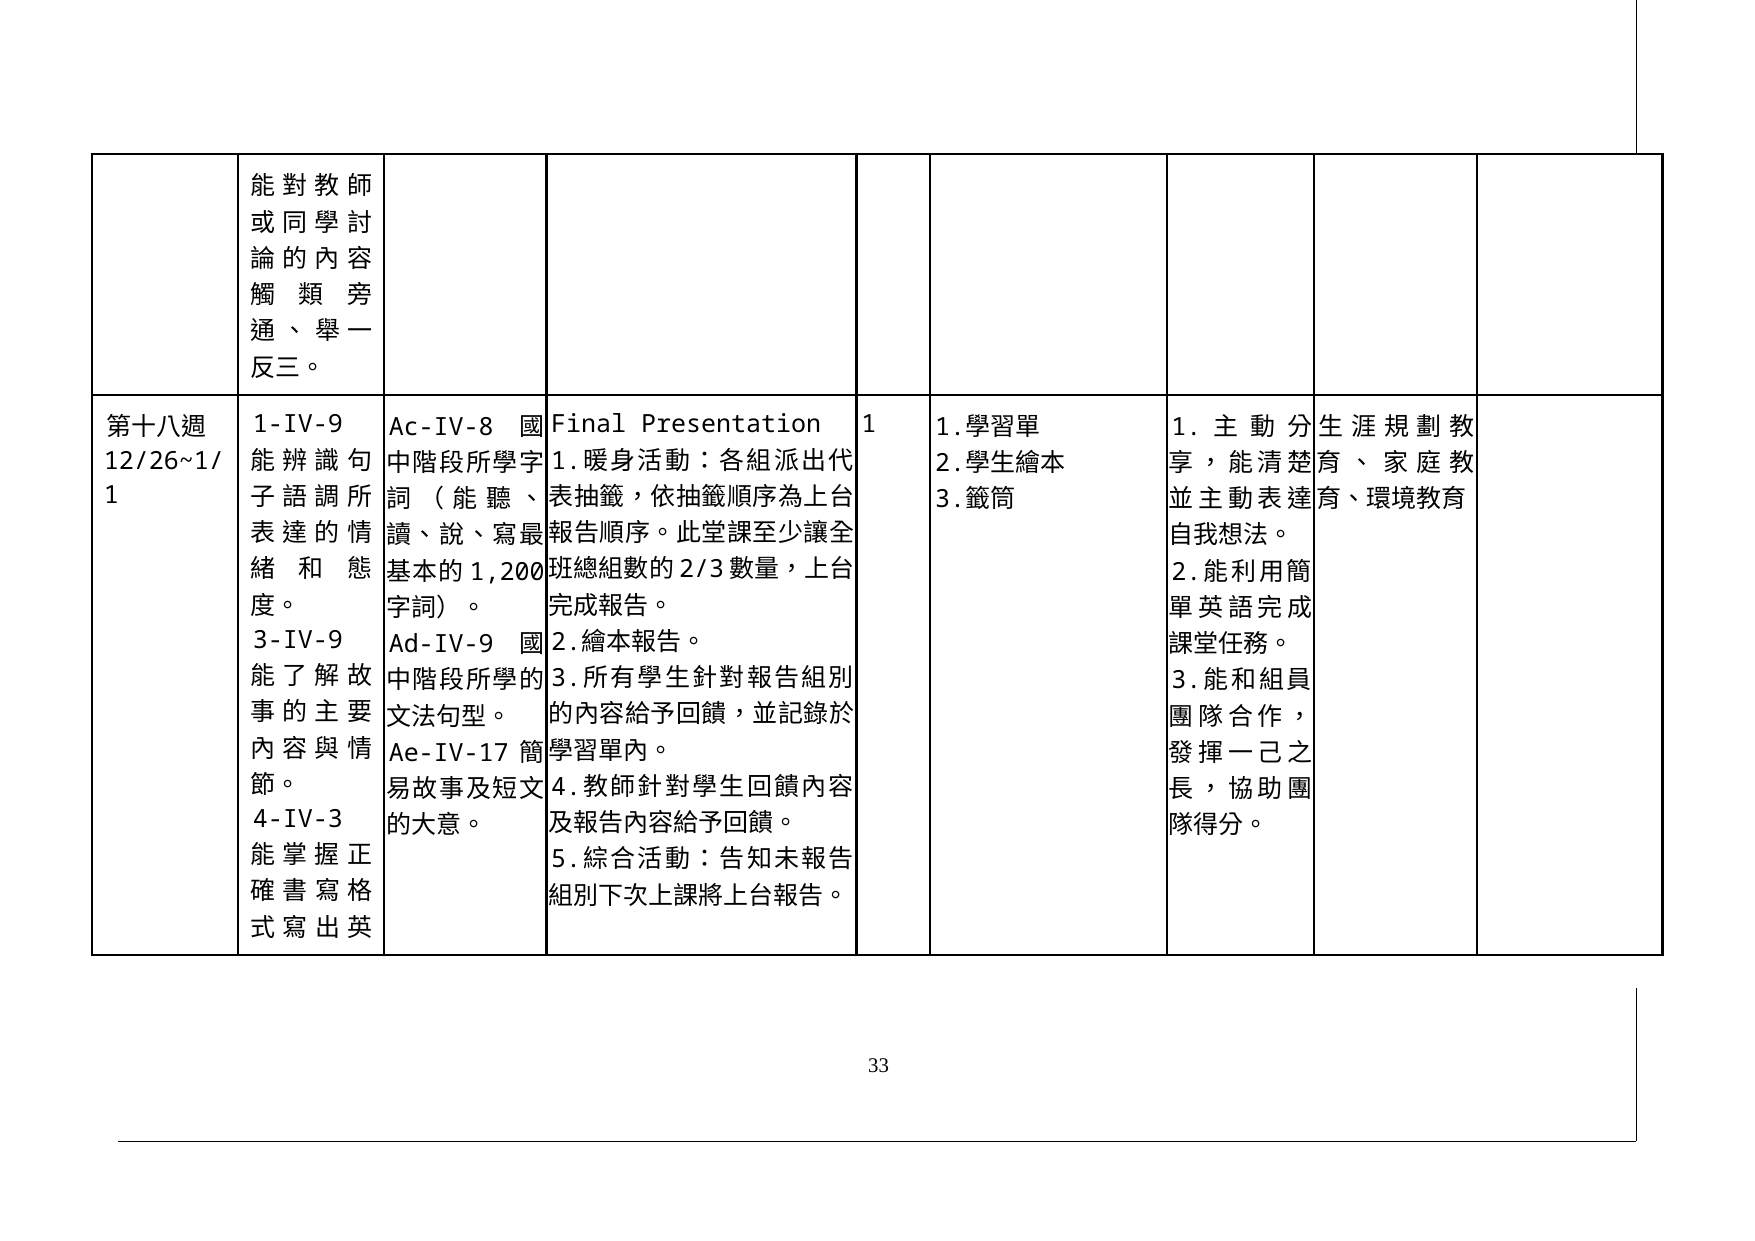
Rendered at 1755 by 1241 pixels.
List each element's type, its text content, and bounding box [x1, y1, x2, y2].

table_cell 1 [858, 396, 929, 954]
table_cell [1168, 155, 1313, 394]
table_cell Final Presentation 1.暖身活動：各組派出代表抽籤，依抽籤順序為上台報告順序。此堂課至少讓全班總組數的2/3數量，上台完成報告。 2.繪本報告。 3.所有學生針對報告組別的內容給予回饋，並記錄於學習單內。 4.教師針對學生回饋內容及報告內容給予回饋。 5.綜合活動：告知未報告組別下次上課將上台報告。 [548, 396, 855, 954]
table_cell Ac-IV-8國中階段所學字詞（能聽、讀、說、寫最基本的1,200字詞）。 Ad-IV-9國中階段所學的文法句型。 Ae-IV-17簡易故事及短文的大意。 [385, 396, 545, 954]
table_cell 1.主動分享，能清楚並主動表達自我想法。 2.能利用簡單英語完成課堂任務。 3.能和組員團隊合作，發揮一己之長，協助團隊得分。 [1168, 396, 1313, 954]
table_cell 生涯規劃教育、家庭教育、環境教育 [1315, 396, 1476, 954]
table_cell 1-IV-9能辨識句子語調所表達的情緒和態度。 3-IV-9能了解故事的主要內容與情節。 4-IV-3能掌握正確書寫格式寫出英 [239, 396, 383, 954]
table_cell [1478, 396, 1661, 954]
table_cell [931, 155, 1166, 394]
table_cell [1478, 155, 1661, 394]
table_cell [385, 155, 545, 394]
table_cell [1315, 155, 1476, 394]
table_cell 能對教師或同學討論的內容觸類旁通、舉一反三。 [239, 155, 383, 394]
table_cell [858, 155, 929, 394]
table_cell 第十八週12/26~1/1 [93, 396, 237, 954]
table_cell 1.學習單 2.學生繪本 3.籤筒 [931, 396, 1166, 954]
table_cell [93, 155, 237, 394]
table_cell [548, 155, 855, 394]
